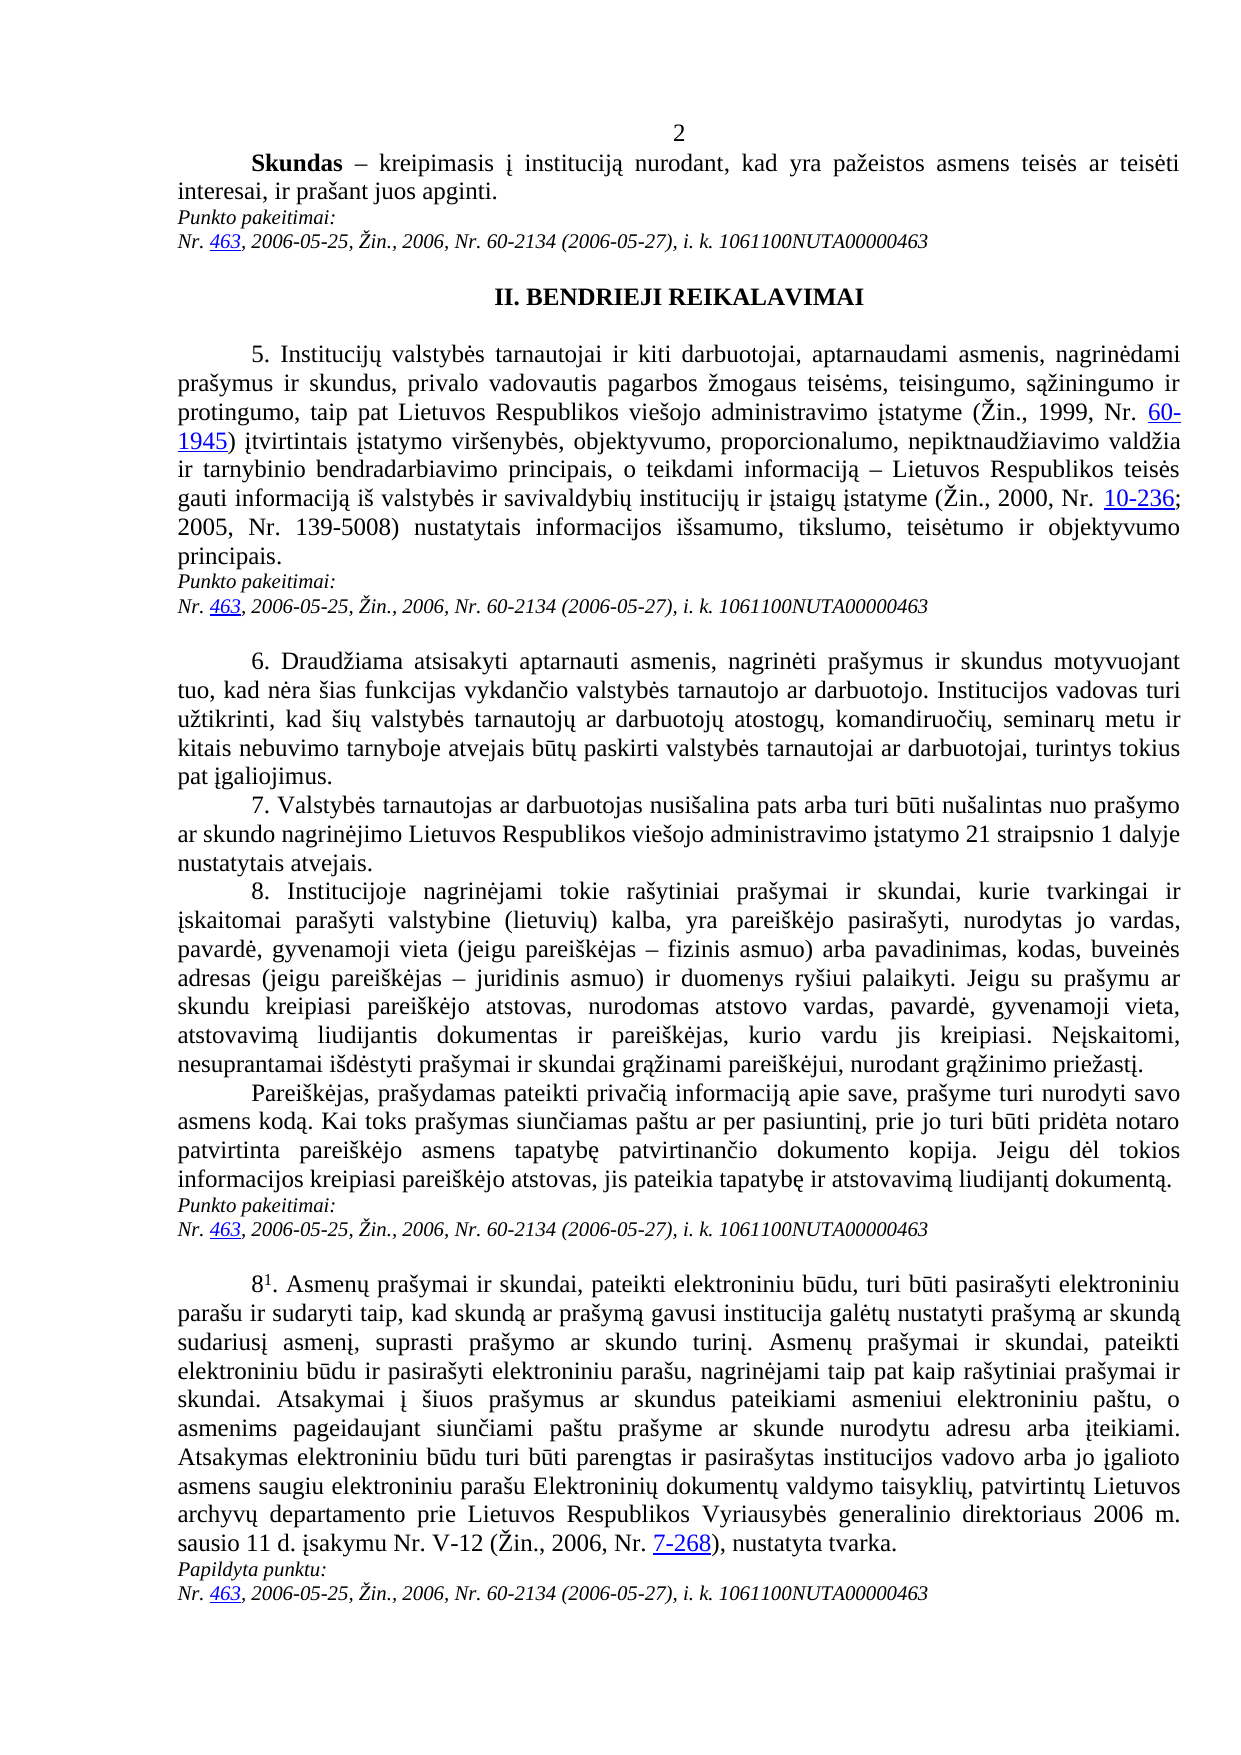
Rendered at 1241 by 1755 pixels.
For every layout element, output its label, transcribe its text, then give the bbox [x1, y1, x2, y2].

text 8. Institucijoje nagrinėjami tokie rašytiniai prašymai ir skundai, kurie tvarkingai ir įskaitomai parašyti valstybine (lietuvių) kalba, yra pareiškėjo pasirašyti, nurodytas jo vardas, pavardė, gyvenamoji vieta (jeigu pareiškėjas – fizinis asmuo) arba pavadinimas, kodas, buveinės adresas (jeigu pareiškėjas – juridinis asmuo) ir duomenys ryšiui palaikyti. Jeigu su prašymu ar skundu kreipiasi pareiškėjo atstovas, nurodomas atstovo vardas, pavardė, gyvenamoji vieta, atstovavimą liudijantis dokumentas ir pareiškėjas, kurio vardu jis kreipiasi. Neįskaitomi, nesuprantamai išdėstyti prašymai ir skundai grąžinami pareiškėjui, nurodant grąžinimo priežastį. [177, 876, 1181, 1078]
text II. BENDRIEJI REIKALAVIMAI [177, 282, 1181, 311]
text Nr. 463, 2006-05-25, Žin., 2006, Nr. 60-2134 (2006-05-27), i. k. 1061100NUTA00000463 [177, 1217, 1181, 1241]
text 81. Asmenų prašymai ir skundai, pateikti elektroniniu būdu, turi būti pasirašyti elektroniniu parašu ir sudaryti taip, kad skundą ar prašymą gavusi institucija galėtų nustatyti prašymą ar skundą sudariusį asmenį, suprasti prašymo ar skundo turinį. Asmenų prašymai ir skundai, pateikti elektroniniu būdu ir pasirašyti elektroniniu parašu, nagrinėjami taip pat kaip rašytiniai prašymai ir skundai. Atsakymai į šiuos prašymus ar skundus pateikiami asmeniui elektroniniu paštu, o asmenims pageidaujant siunčiami paštu prašyme ar skunde nurodytu adresu arba įteikiami. Atsakymas elektroniniu būdu turi būti parengtas ir pasirašytas institucijos vadovo arba jo įgalioto asmens saugiu elektroniniu parašu Elektroninių dokumentų valdymo taisyklių, patvirtintų Lietuvos archyvų departamento prie Lietuvos Respublikos Vyriausybės generalinio direktoriaus 2006 m. sausio 11 d. įsakymu Nr. V-12 (Žin., 2006, Nr. 7-268), nustatyta tvarka. [177, 1269, 1181, 1557]
text Nr. 463, 2006-05-25, Žin., 2006, Nr. 60-2134 (2006-05-27), i. k. 1061100NUTA00000463 [177, 593, 1181, 618]
text Nr. 463, 2006-05-25, Žin., 2006, Nr. 60-2134 (2006-05-27), i. k. 1061100NUTA00000463 [177, 1581, 1181, 1605]
text Punkto pakeitimai: [177, 569, 1181, 593]
text Punkto pakeitimai: [177, 205, 1181, 229]
text 6. Draudžiama atsisakyti aptarnauti asmenis, nagrinėti prašymus ir skundus motyvuojant tuo, kad nėra šias funkcijas vykdančio valstybės tarnautojo ar darbuotojo. Institucijos vadovas turi užtikrinti, kad šių valstybės tarnautojų ar darbuotojų atostogų, komandiruočių, seminarų metu ir kitais nebuvimo tarnyboje atvejais būtų paskirti valstybės tarnautojai ar darbuotojai, turintys tokius pat įgaliojimus. [177, 646, 1181, 790]
text Nr. 463, 2006-05-25, Žin., 2006, Nr. 60-2134 (2006-05-27), i. k. 1061100NUTA00000463 [177, 229, 1181, 253]
text 5. Institucijų valstybės tarnautojai ir kiti darbuotojai, aptarnaudami asmenis, nagrinėdami prašymus ir skundus, privalo vadovautis pagarbos žmogaus teisėms, teisingumo, sąžiningumo ir protingumo, taip pat Lietuvos Respublikos viešojo administravimo įstatyme (Žin., 1999, Nr. 60-1945) įtvirtintais įstatymo viršenybės, objektyvumo, proporcionalumo, nepiktnaudžiavimo valdžia ir tarnybinio bendradarbiavimo principais, o teikdami informaciją – Lietuvos Respublikos teisės gauti informaciją iš valstybės ir savivaldybių institucijų ir įstaigų įstatyme (Žin., 2000, Nr. 10-236; 2005, Nr. 139-5008) nustatytais informacijos išsamumo, tikslumo, teisėtumo ir objektyvumo principais. [177, 339, 1181, 569]
text 7. Valstybės tarnautojas ar darbuotojas nusišalina pats arba turi būti nušalintas nuo prašymo ar skundo nagrinėjimo Lietuvos Respublikos viešojo administravimo įstatymo 21 straipsnio 1 dalyje nustatytais atvejais. [177, 790, 1181, 876]
text Papildyta punktu: [177, 1557, 1181, 1581]
text Skundas – kreipimasis į instituciją nurodant, kad yra pažeistos asmens teisės ar teisėti interesai, ir prašant juos apginti. [177, 148, 1181, 205]
text Punkto pakeitimai: [177, 1193, 1181, 1217]
text Pareiškėjas, prašydamas pateikti privačią informaciją apie save, prašyme turi nurodyti savo asmens kodą. Kai toks prašymas siunčiamas paštu ar per pasiuntinį, prie jo turi būti pridėta notaro patvirtinta pareiškėjo asmens tapatybę patvirtinančio dokumento kopija. Jeigu dėl tokios informacijos kreipiasi pareiškėjo atstovas, jis pateikia tapatybę ir atstovavimą liudijantį dokumentą. [177, 1078, 1181, 1193]
